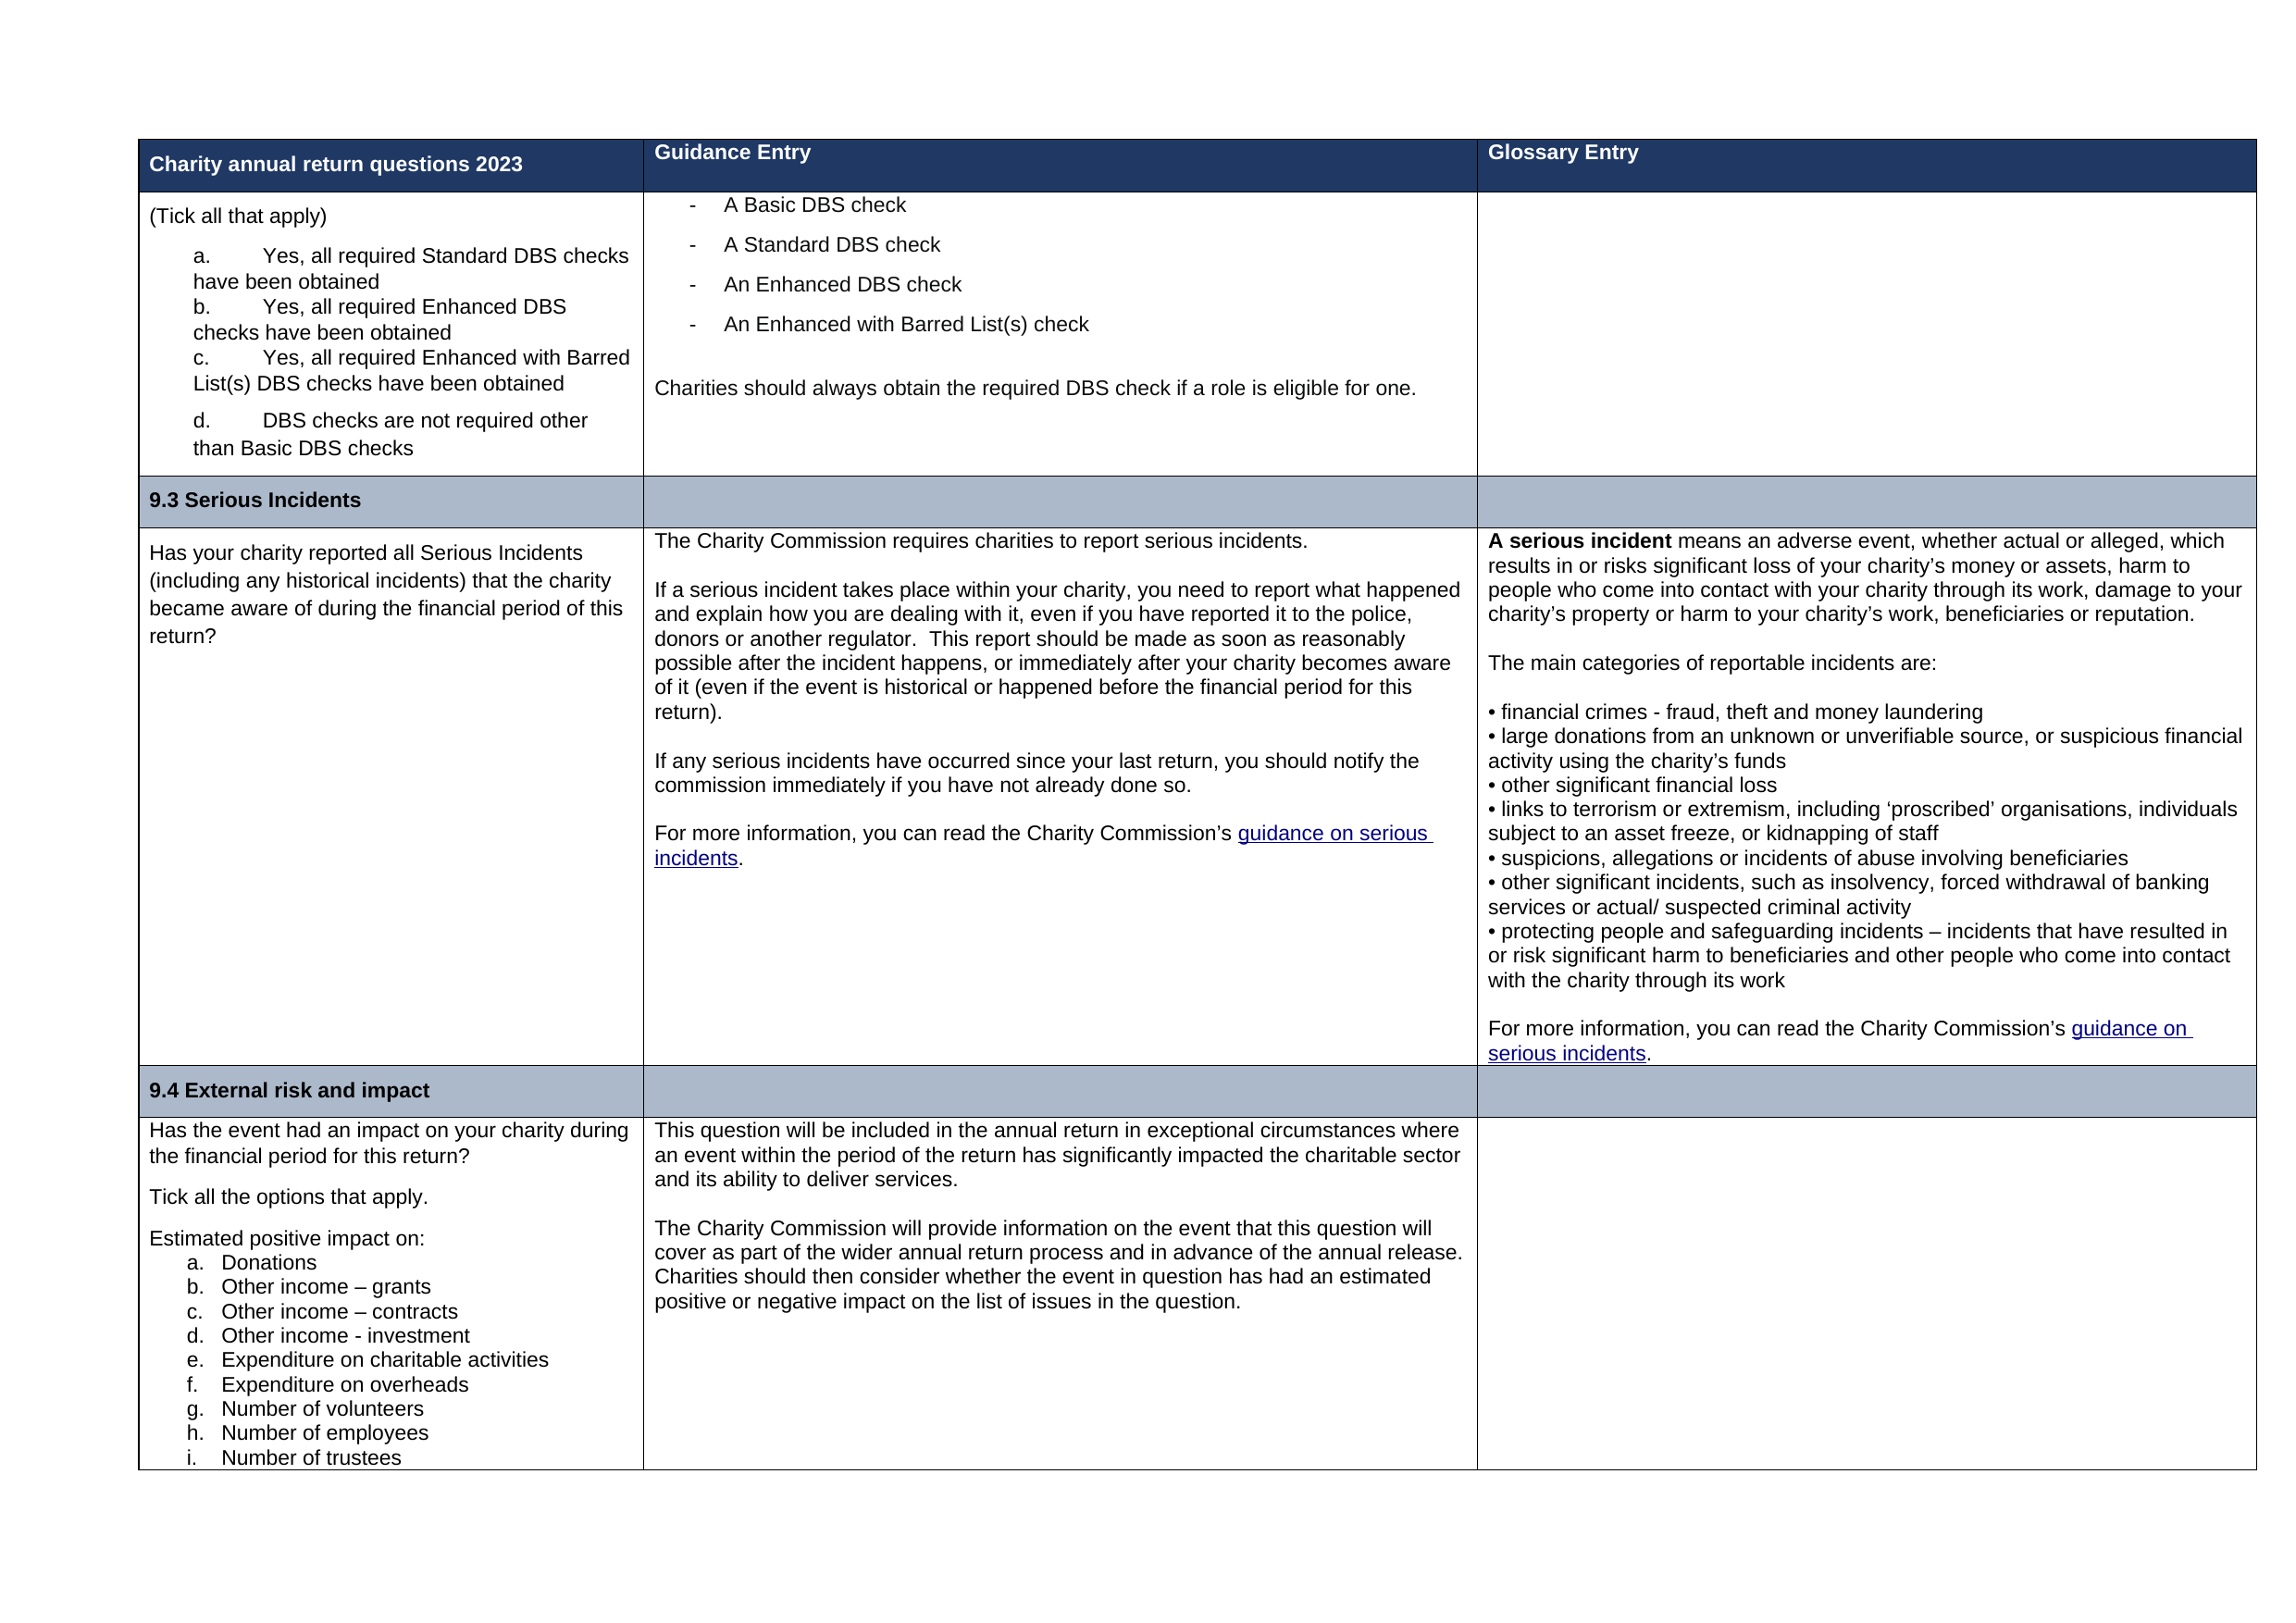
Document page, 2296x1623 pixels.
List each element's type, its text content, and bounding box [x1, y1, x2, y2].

table_header Guidance Entry [644, 140, 1477, 192]
table_header Charity annual return questions 2023 [140, 140, 643, 192]
table_cell 9.4 External risk and impact [140, 1066, 643, 1117]
table_cell [1478, 1066, 2256, 1117]
table_cell [644, 477, 1477, 527]
table_cell A Basic DBS check A Standard DBS check An Enhanced DBS check An Enhanced with Barred List(s) check Charities should always obtain the required DBS check if a role is eligible for one. [644, 192, 1477, 476]
table_cell [1478, 192, 2256, 476]
table_cell Has your charity reported all Serious Incidents (including any historical incidents) that the charity became aware of during the financial period of this return? [140, 528, 643, 1065]
table_header Glossary Entry [1478, 140, 2256, 192]
table_cell The Charity Commission requires charities to report serious incidents. If a serious incident takes place within your charity, you need to report what happened and explain how you are dealing with it, even if you have reported it to the police, donors or another regulator. This report should be made as soon as reasonably possible after the incident happens, or immediately after your charity becomes aware of it (even if the event is historical or happened before the financial period for this return). If any serious incidents have occurred since your last return, you should notify the commission immediately if you have not already done so. For more information, you can read the Charity Commission’s guidance on serious incidents. [644, 528, 1477, 1065]
table_cell This question will be included in the annual return in exceptional circumstances where an event within the period of the return has significantly impacted the charitable sector and its ability to deliver services. The Charity Commission will provide information on the event that this question will cover as part of the wider annual return process and in advance of the annual release. Charities should then consider whether the event in question has had an estimated positive or negative impact on the list of issues in the question. [644, 1118, 1477, 1469]
table_cell [1478, 477, 2256, 527]
table_cell Has the event had an impact on your charity during the financial period for this return? Tick all the options that apply. Estimated positive impact on: Donations Other income – grants Other income – contracts Other income - investment Expenditure on charitable activities Expenditure on overheads Number of volunteers Number of employees Number of trustees Fundraising activities Capacity to deliver services Total service demand Estimated negative impact on: Donations Other income – grants Other income – contracts Other income - investment Expenditure on charitable activities Expenditure on overheads Number of volunteers Number of employees Number of trustees Fundraising activities Capacity to deliver service Total service demand [140, 1118, 643, 1469]
table_cell A serious incident means an adverse event, whether actual or alleged, which results in or risks significant loss of your charity’s money or assets, harm to people who come into contact with your charity through its work, damage to your charity’s property or harm to your charity’s work, beneficiaries or reputation. The main categories of reportable incidents are: • financial crimes - fraud, theft and money laundering • large donations from an unknown or unverifiable source, or suspicious financial activity using the charity’s funds • other significant financial loss • links to terrorism or extremism, including ‘proscribed’ organisations, individuals subject to an asset freeze, or kidnapping of staff • suspicions, allegations or incidents of abuse involving beneficiaries • other significant incidents, such as insolvency, forced withdrawal of banking services or actual/ suspected criminal activity • protecting people and safeguarding incidents – incidents that have resulted in or risk significant harm to beneficiaries and other people who come into contact with the charity through its work For more information, you can read the Charity Commission’s guidance on serious incidents. [1478, 528, 2256, 1065]
table_cell [644, 1066, 1477, 1117]
table_cell 9.3 Serious Incidents [140, 477, 643, 527]
table_cell (Tick all that apply) Yes, all required Standard DBS checks have been obtained Yes, all required Enhanced DBS checks have been obtained Yes, all required Enhanced with Barred List(s) DBS checks have been obtained DBS checks are not required other than Basic DBS checks [140, 192, 643, 476]
table_cell [1478, 1118, 2256, 1469]
